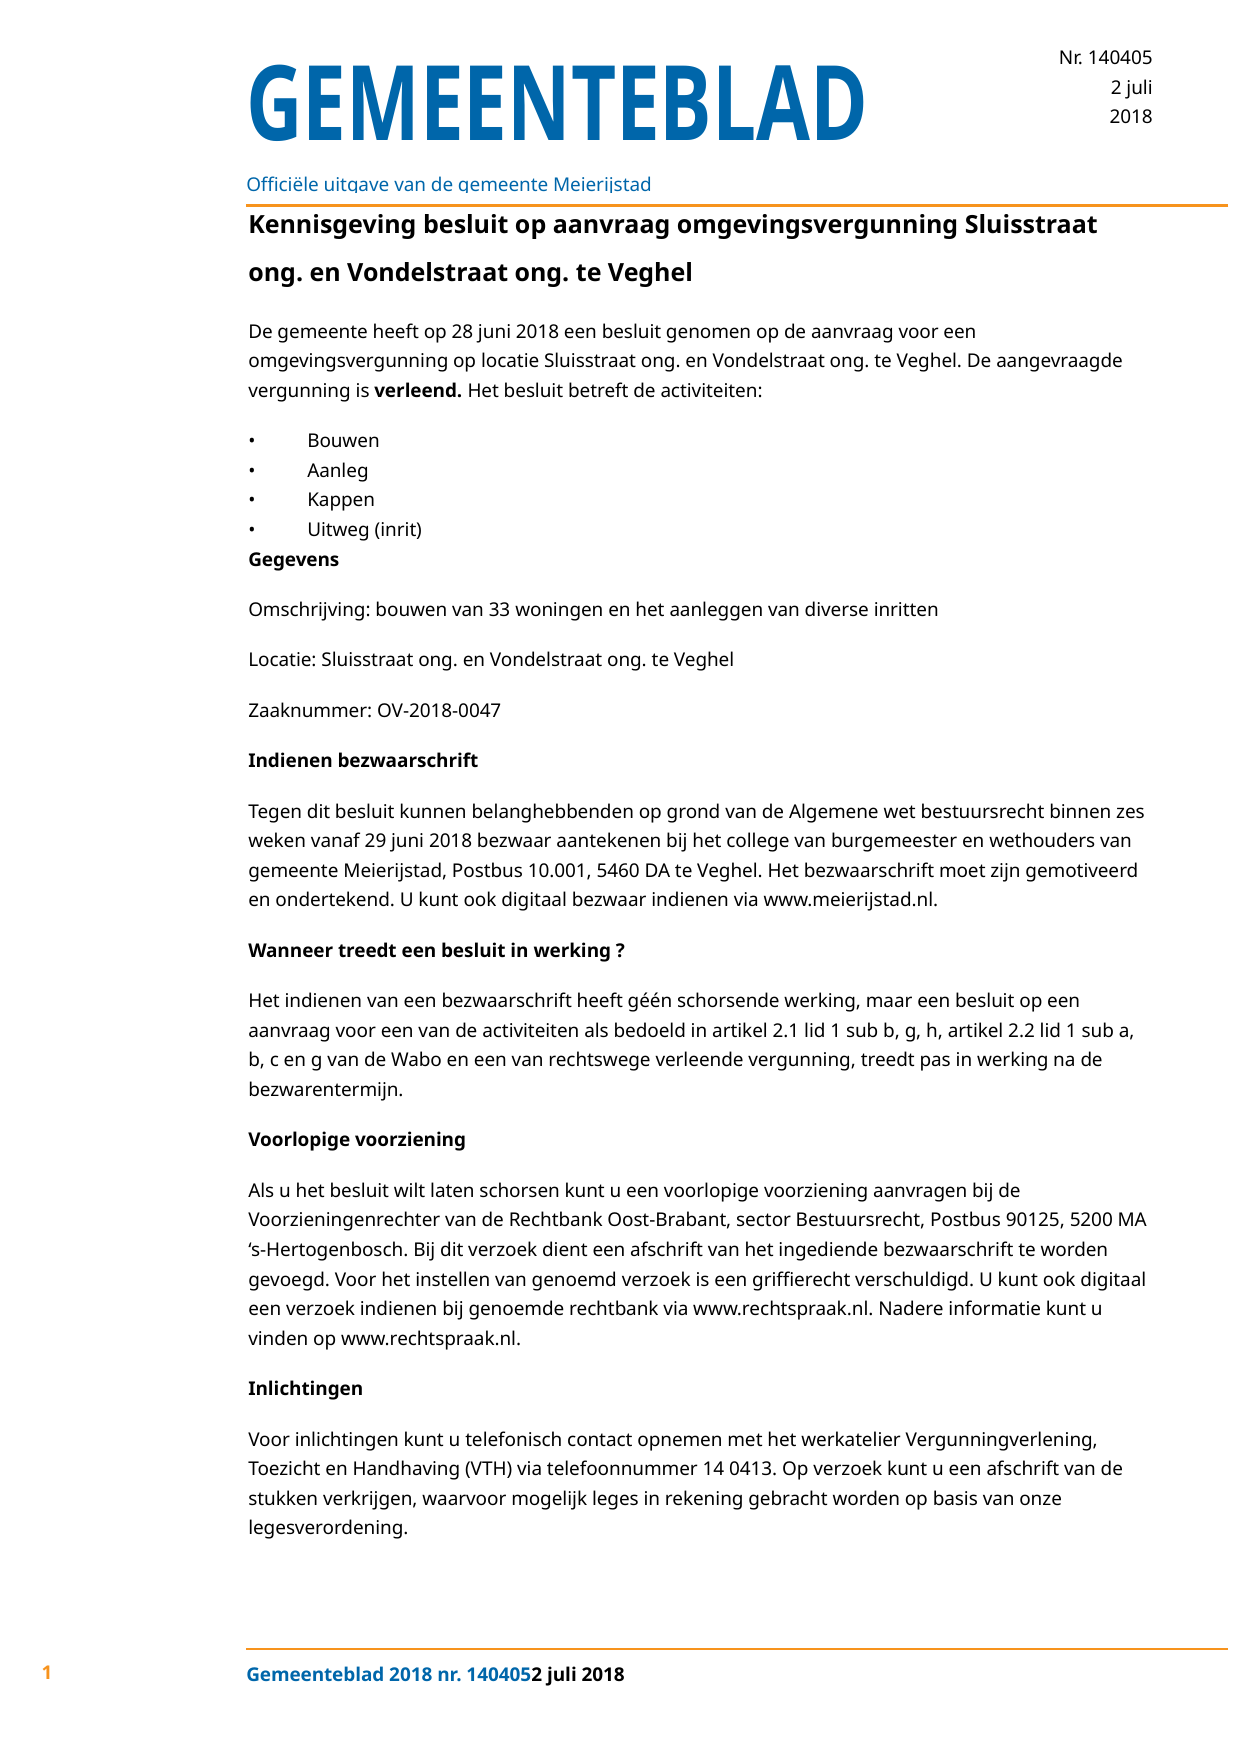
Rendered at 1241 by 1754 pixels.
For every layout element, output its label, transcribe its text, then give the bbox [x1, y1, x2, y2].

text Gegevens [248, 546, 1152, 572]
text Inlichtingen [248, 1375, 1152, 1401]
text Indienen bezwaarschrift [248, 747, 1152, 773]
text Zaaknummer: OV-2018-0047 [248, 697, 1152, 723]
text Als u het besluit wilt laten schorsen kunt u een voorlopige voorziening aanvragen bij de Voorzieningenrechter van de Rechtbank Oost-Brabant, sector Bestuursrecht, Postbus 90125, 5200 MA ‘s-Hertogenbosch. Bij dit verzoek dient een afschrift van het ingediende bezwaarschrift te worden gevoegd. Voor het instellen van genoemd verzoek is een griffierecht verschuldigd. U kunt ook digitaal een verzoek indienen bij genoemde rechtbank via www.rechtspraak.nl. Nadere informatie kunt u vinden op www.rechtspraak.nl. [248, 1177, 1152, 1351]
text De gemeente heeft op 28 juni 2018 een besluit genomen op de aanvraag voor een omgevingsvergunning op locatie Sluisstraat ong. en Vondelstraat ong. te Veghel. De aangevraagde vergunning is verleend. Het besluit betreft de activiteiten: [248, 318, 1152, 403]
text Locatie: Sluisstraat ong. en Vondelstraat ong. te Veghel [248, 647, 1152, 672]
list Bouwen [248, 427, 1152, 453]
picture [41, 47, 231, 172]
text Tegen dit besluit kunnen belanghebbenden op grond van de Algemene wet bestuursrecht binnen zes weken vanaf 29 juni 2018 bezwaar aantekenen bij het college van burgemeester en wethouders van gemeente Meierijstad, Postbus 10.001, 5460 DA te Veghel. Het bezwaarschrift moet zijn gemotiveerd en ondertekend. U kunt ook digitaal bezwaar indienen via www.meierijstad.nl. [248, 798, 1152, 912]
list Uitweg (inrit) [248, 516, 1152, 542]
text Voor inlichtingen kunt u telefonisch contact opnemen met het werkatelier Vergunningverlening, Toezicht en Handhaving (VTH) via telefoonnummer 14 0413. Op verzoek kunt u een afschrift van de stukken verkrijgen, waarvoor mogelijk leges in rekening gebracht worden op basis van onze legesverordening. [248, 1426, 1152, 1540]
text Wanneer treedt een besluit in werking ? [248, 937, 1152, 963]
text Kennisgeving besluit op aanvraag omgevingsvergunning Sluisstraat ong. en Vondelstraat ong. te Veghel [248, 207, 1152, 288]
list Aanleg [248, 457, 1152, 483]
text Het indienen van een bezwaarschrift heeft géén schorsende werking, maar een besluit op een aanvraag voor een van de activiteiten als bedoeld in artikel 2.1 lid 1 sub b, g, h, artikel 2.2 lid 1 sub a, b, c en g van de Wabo en een van rechtswege verleende vergunning, treedt pas in werking na de bezwarentermijn. [248, 987, 1152, 1102]
list Kappen [248, 487, 1152, 512]
text Omschrijving: bouwen van 33 woningen en het aanleggen van diverse inritten [248, 596, 1152, 622]
text Voorlopige voorziening [248, 1127, 1152, 1152]
